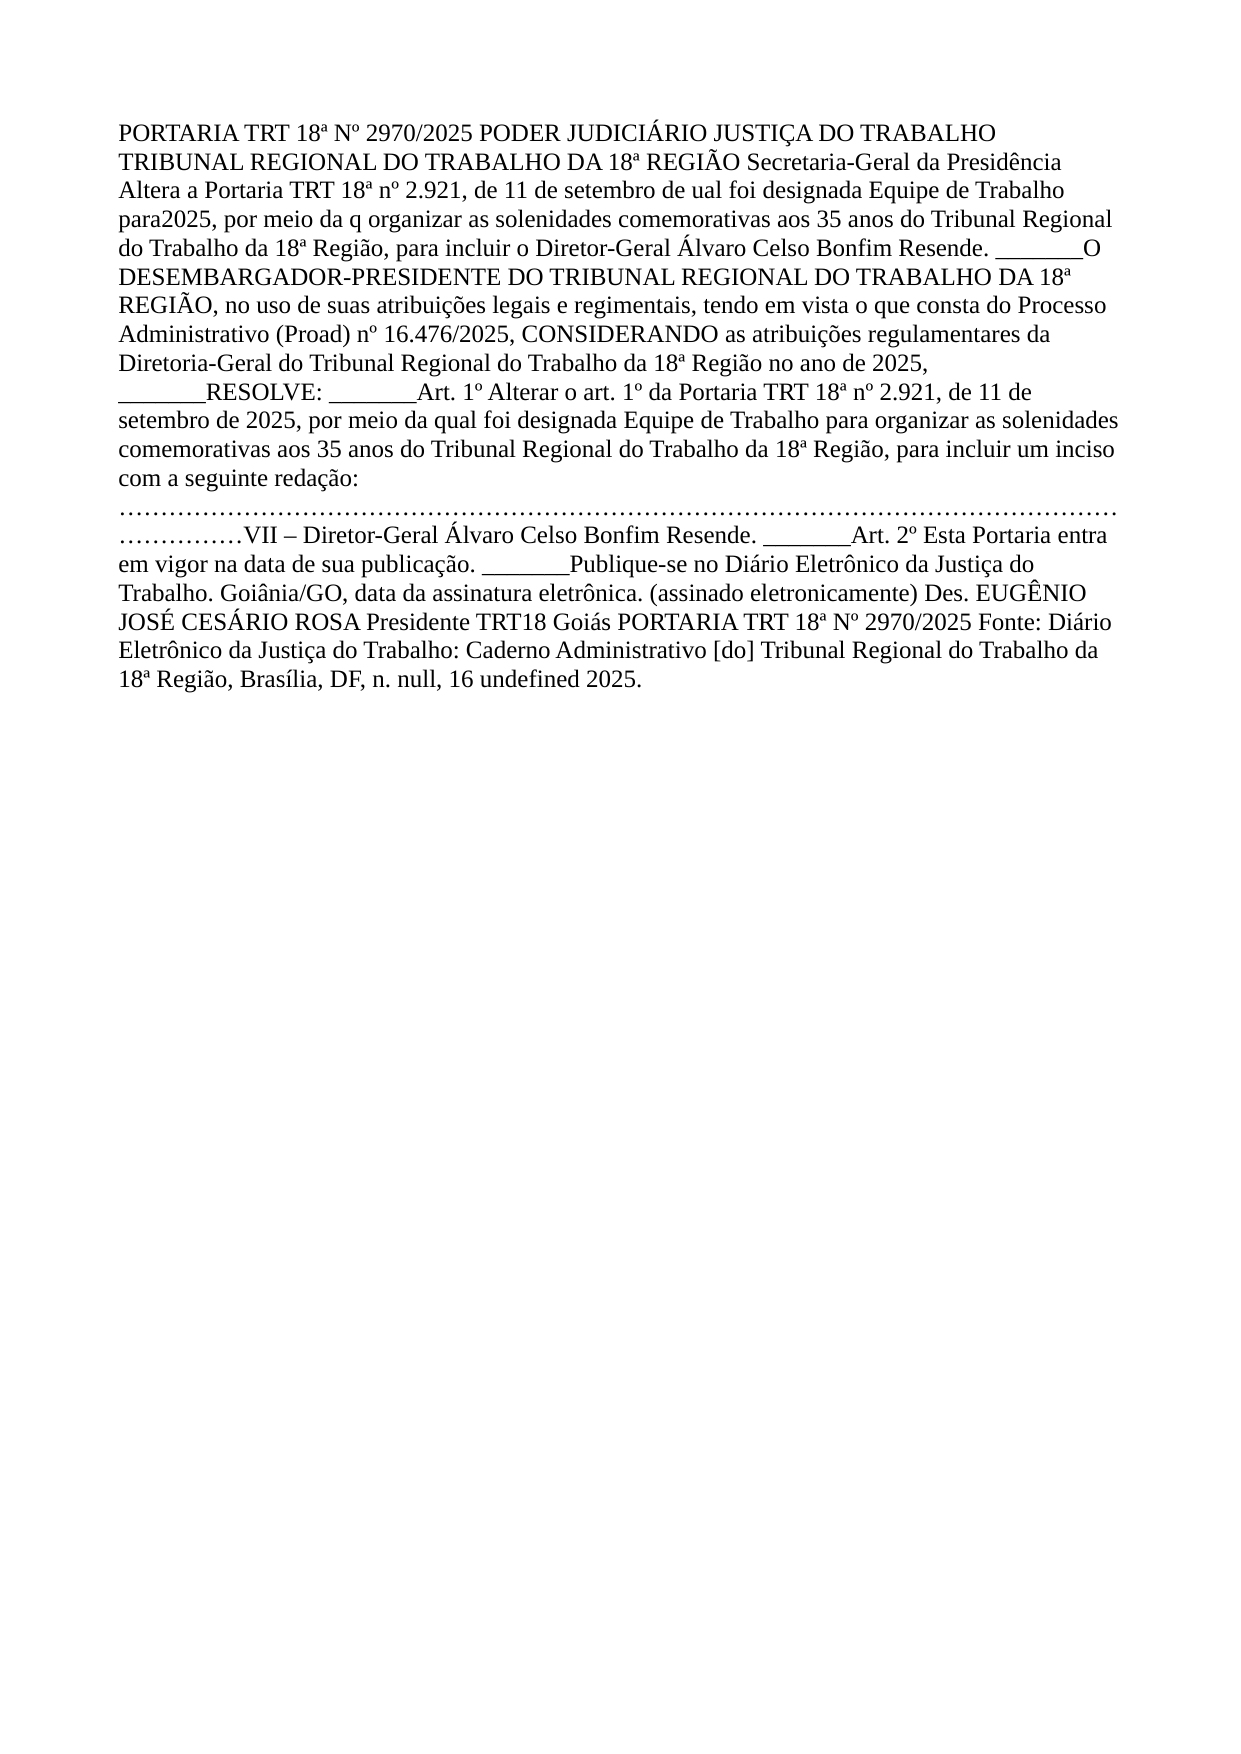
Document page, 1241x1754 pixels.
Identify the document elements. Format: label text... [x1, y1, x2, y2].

text PORTARIA TRT 18ª Nº 2970/2025 PODER JUDICIÁRIO JUSTIÇA DO TRABALHO TRIBUNAL REGIONAL DO TRABALHO DA 18ª REGIÃO Secretaria-Geral da Presidência Altera a Portaria TRT 18ª nº 2.921, de 11 de setembro de ual foi designada Equipe de Trabalho para2025, por meio da q organizar as solenidades comemorativas aos 35 anos do Tribunal Regional do Trabalho da 18ª Região, para incluir o Diretor-Geral Álvaro Celso Bonfim Resende. _______O DESEMBARGADOR-PRESIDENTE DO TRIBUNAL REGIONAL DO TRABALHO DA 18ª REGIÃO, no uso de suas atribuições legais e regimentais, tendo em vista o que consta do Processo Administrativo (Proad) nº 16.476/2025, CONSIDERANDO as atribuições regulamentares da Diretoria-Geral do Tribunal Regional do Trabalho da 18ª Região no ano de 2025, _______RESOLVE: _______Art. 1º Alterar o art. 1º da Portaria TRT 18ª nº 2.921, de 11 de setembro de 2025, por meio da qual foi designada Equipe de Trabalho para organizar as solenidades comemorativas aos 35 anos do Tribunal Regional do Trabalho da 18ª Região, para incluir um inciso com a seguinte redação: ………………………………………………………………………………………………………………………VII – Diretor-Geral Álvaro Celso Bonfim Resende. _______Art. 2º Esta Portaria entra em vigor na data de sua publicação. _______Publique-se no Diário Eletrônico da Justiça do Trabalho. Goiânia/GO, data da assinatura eletrônica. (assinado eletronicamente) Des. EUGÊNIO JOSÉ CESÁRIO ROSA Presidente TRT18 Goiás PORTARIA TRT 18ª Nº 2970/2025 Fonte: Diário Eletrônico da Justiça do Trabalho: Caderno Administrativo [do] Tribunal Regional do Trabalho da 18ª Região, Brasília, DF, n. null, 16 undefined 2025. [118, 118, 1122, 693]
